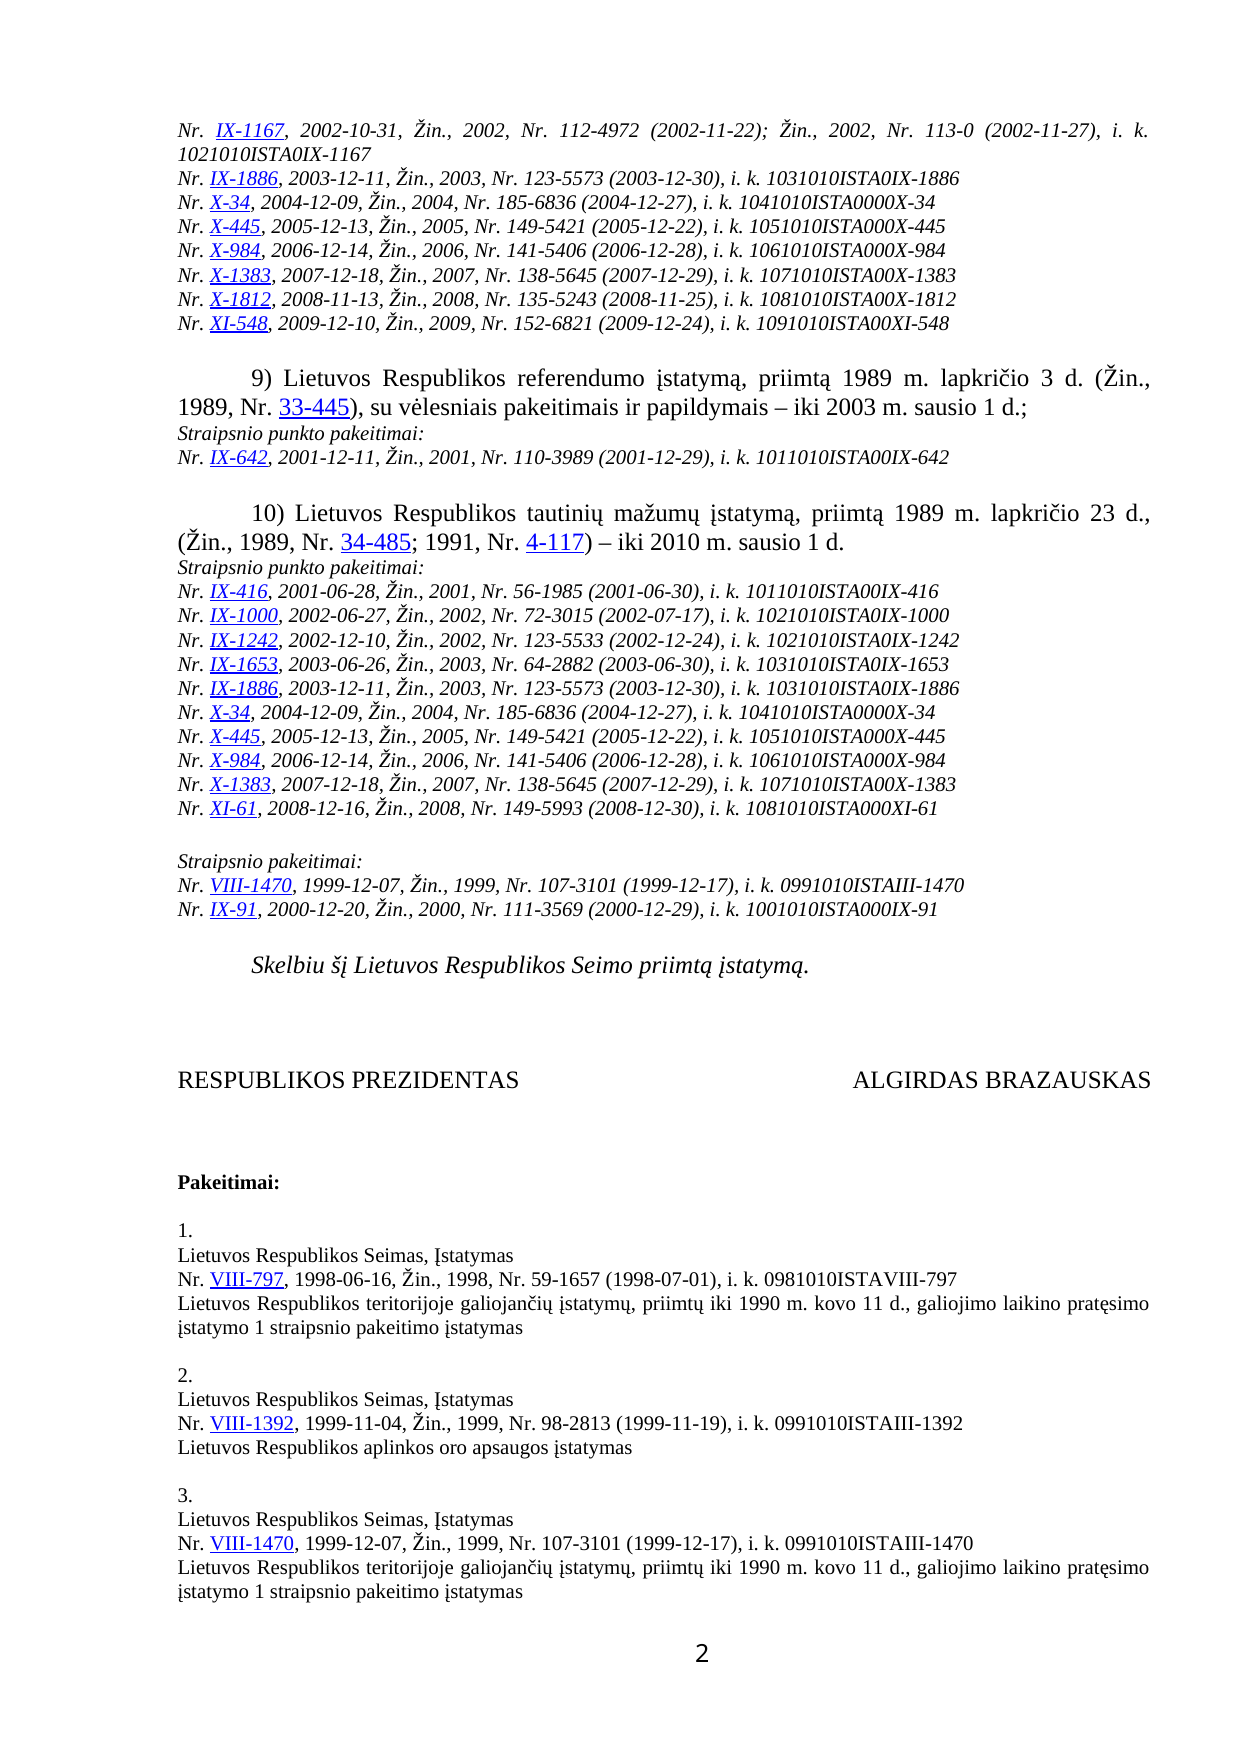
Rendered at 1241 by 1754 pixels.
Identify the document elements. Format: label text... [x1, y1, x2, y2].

text Nr. IX-642, 2001-12-11, Žin., 2001, Nr. 110-3989 (2001-12-29), i. k. 1011010ISTA00IX-642 [177, 445, 1152, 469]
text 1. [177, 1218, 1152, 1242]
text Nr. VIII-1470, 1999-12-07, Žin., 1999, Nr. 107-3101 (1999-12-17), i. k. 0991010ISTAIII-1470 [177, 1531, 1152, 1555]
text Lietuvos Respublikos teritorijoje galiojančių įstatymų, priimtų iki 1990 m. kovo 11 d., galiojimo laikino pratęsimo įstatymo 1 straipsnio pakeitimo įstatymas [177, 1555, 1152, 1603]
text Nr. IX-416, 2001-06-28, Žin., 2001, Nr. 56-1985 (2001-06-30), i. k. 1011010ISTA00IX-416 [177, 579, 1152, 603]
text Nr. IX-1886, 2003-12-11, Žin., 2003, Nr. 123-5573 (2003-12-30), i. k. 1031010ISTA0IX-1886 [177, 676, 1152, 700]
text Nr. X-1383, 2007-12-18, Žin., 2007, Nr. 138-5645 (2007-12-29), i. k. 1071010ISTA00X-1383 [177, 262, 1152, 287]
text Nr. XI-61, 2008-12-16, Žin., 2008, Nr. 149-5993 (2008-12-30), i. k. 1081010ISTA000XI-61 [177, 796, 1152, 820]
text 10) Lietuvos Respublikos tautinių mažumų įstatymą, priimtą 1989 m. lapkričio 23 d., (Žin., 1989, Nr. 34-485; 1991, Nr. 4-117) – iki 2010 m. sausio 1 d. [177, 498, 1152, 555]
text Lietuvos Respublikos Seimas, Įstatymas [177, 1387, 1152, 1411]
text Nr. IX-1167, 2002-10-31, Žin., 2002, Nr. 112-4972 (2002-11-22); Žin., 2002, Nr. 113-0 (2002-11-27), i. k. 1021010ISTA0IX-1167 [177, 118, 1152, 166]
text 9) Lietuvos Respublikos referendumo įstatymą, priimtą 1989 m. lapkričio 3 d. (Žin., 1989, Nr. 33-445), su vėlesniais pakeitimais ir papildymais – iki 2003 m. sausio 1 d.; [177, 363, 1152, 421]
text Lietuvos Respublikos teritorijoje galiojančių įstatymų, priimtų iki 1990 m. kovo 11 d., galiojimo laikino pratęsimo įstatymo 1 straipsnio pakeitimo įstatymas [177, 1291, 1152, 1339]
text Nr. VIII-1392, 1999-11-04, Žin., 1999, Nr. 98-2813 (1999-11-19), i. k. 0991010ISTAIII-1392 [177, 1411, 1152, 1435]
text Nr. X-445, 2005-12-13, Žin., 2005, Nr. 149-5421 (2005-12-22), i. k. 1051010ISTA000X-445 [177, 724, 1152, 748]
text 2. [177, 1363, 1152, 1387]
text Straipsnio punkto pakeitimai: [177, 421, 1152, 445]
text Lietuvos Respublikos Seimas, Įstatymas [177, 1507, 1152, 1531]
text Nr. X-984, 2006-12-14, Žin., 2006, Nr. 141-5406 (2006-12-28), i. k. 1061010ISTA000X-984 [177, 238, 1152, 262]
text RESPUBLIKOS PREZIDENTAS ALGIRDAS BRAZAUSKAS [177, 1065, 1152, 1093]
text Nr. VIII-797, 1998-06-16, Žin., 1998, Nr. 59-1657 (1998-07-01), i. k. 0981010ISTAVIII-797 [177, 1267, 1152, 1291]
text Nr. IX-1242, 2002-12-10, Žin., 2002, Nr. 123-5533 (2002-12-24), i. k. 1021010ISTA0IX-1242 [177, 627, 1152, 652]
text Nr. IX-91, 2000-12-20, Žin., 2000, Nr. 111-3569 (2000-12-29), i. k. 1001010ISTA000IX-91 [177, 897, 1152, 921]
text Nr. IX-1000, 2002-06-27, Žin., 2002, Nr. 72-3015 (2002-07-17), i. k. 1021010ISTA0IX-1000 [177, 603, 1152, 627]
text 3. [177, 1483, 1152, 1507]
text Nr. X-34, 2004-12-09, Žin., 2004, Nr. 185-6836 (2004-12-27), i. k. 1041010ISTA0000X-34 [177, 190, 1152, 214]
text Lietuvos Respublikos Seimas, Įstatymas [177, 1242, 1152, 1267]
text Nr. X-1812, 2008-11-13, Žin., 2008, Nr. 135-5243 (2008-11-25), i. k. 1081010ISTA00X-1812 [177, 287, 1152, 311]
text Lietuvos Respublikos aplinkos oro apsaugos įstatymas [177, 1435, 1152, 1459]
text Nr. XI-548, 2009-12-10, Žin., 2009, Nr. 152-6821 (2009-12-24), i. k. 1091010ISTA00XI-548 [177, 311, 1152, 335]
text Nr. X-34, 2004-12-09, Žin., 2004, Nr. 185-6836 (2004-12-27), i. k. 1041010ISTA0000X-34 [177, 700, 1152, 724]
text Nr. X-1383, 2007-12-18, Žin., 2007, Nr. 138-5645 (2007-12-29), i. k. 1071010ISTA00X-1383 [177, 772, 1152, 796]
text Nr. X-445, 2005-12-13, Žin., 2005, Nr. 149-5421 (2005-12-22), i. k. 1051010ISTA000X-445 [177, 214, 1152, 238]
text Skelbiu šį Lietuvos Respublikos Seimo priimtą įstatymą. [177, 950, 1152, 978]
text Nr. VIII-1470, 1999-12-07, Žin., 1999, Nr. 107-3101 (1999-12-17), i. k. 0991010ISTAIII-1470 [177, 873, 1152, 897]
text Nr. X-984, 2006-12-14, Žin., 2006, Nr. 141-5406 (2006-12-28), i. k. 1061010ISTA000X-984 [177, 748, 1152, 772]
text Straipsnio pakeitimai: [177, 849, 1152, 873]
text Straipsnio punkto pakeitimai: [177, 555, 1152, 579]
text Nr. IX-1653, 2003-06-26, Žin., 2003, Nr. 64-2882 (2003-06-30), i. k. 1031010ISTA0IX-1653 [177, 652, 1152, 676]
text Pakeitimai: [177, 1170, 1152, 1194]
text Nr. IX-1886, 2003-12-11, Žin., 2003, Nr. 123-5573 (2003-12-30), i. k. 1031010ISTA0IX-1886 [177, 166, 1152, 190]
